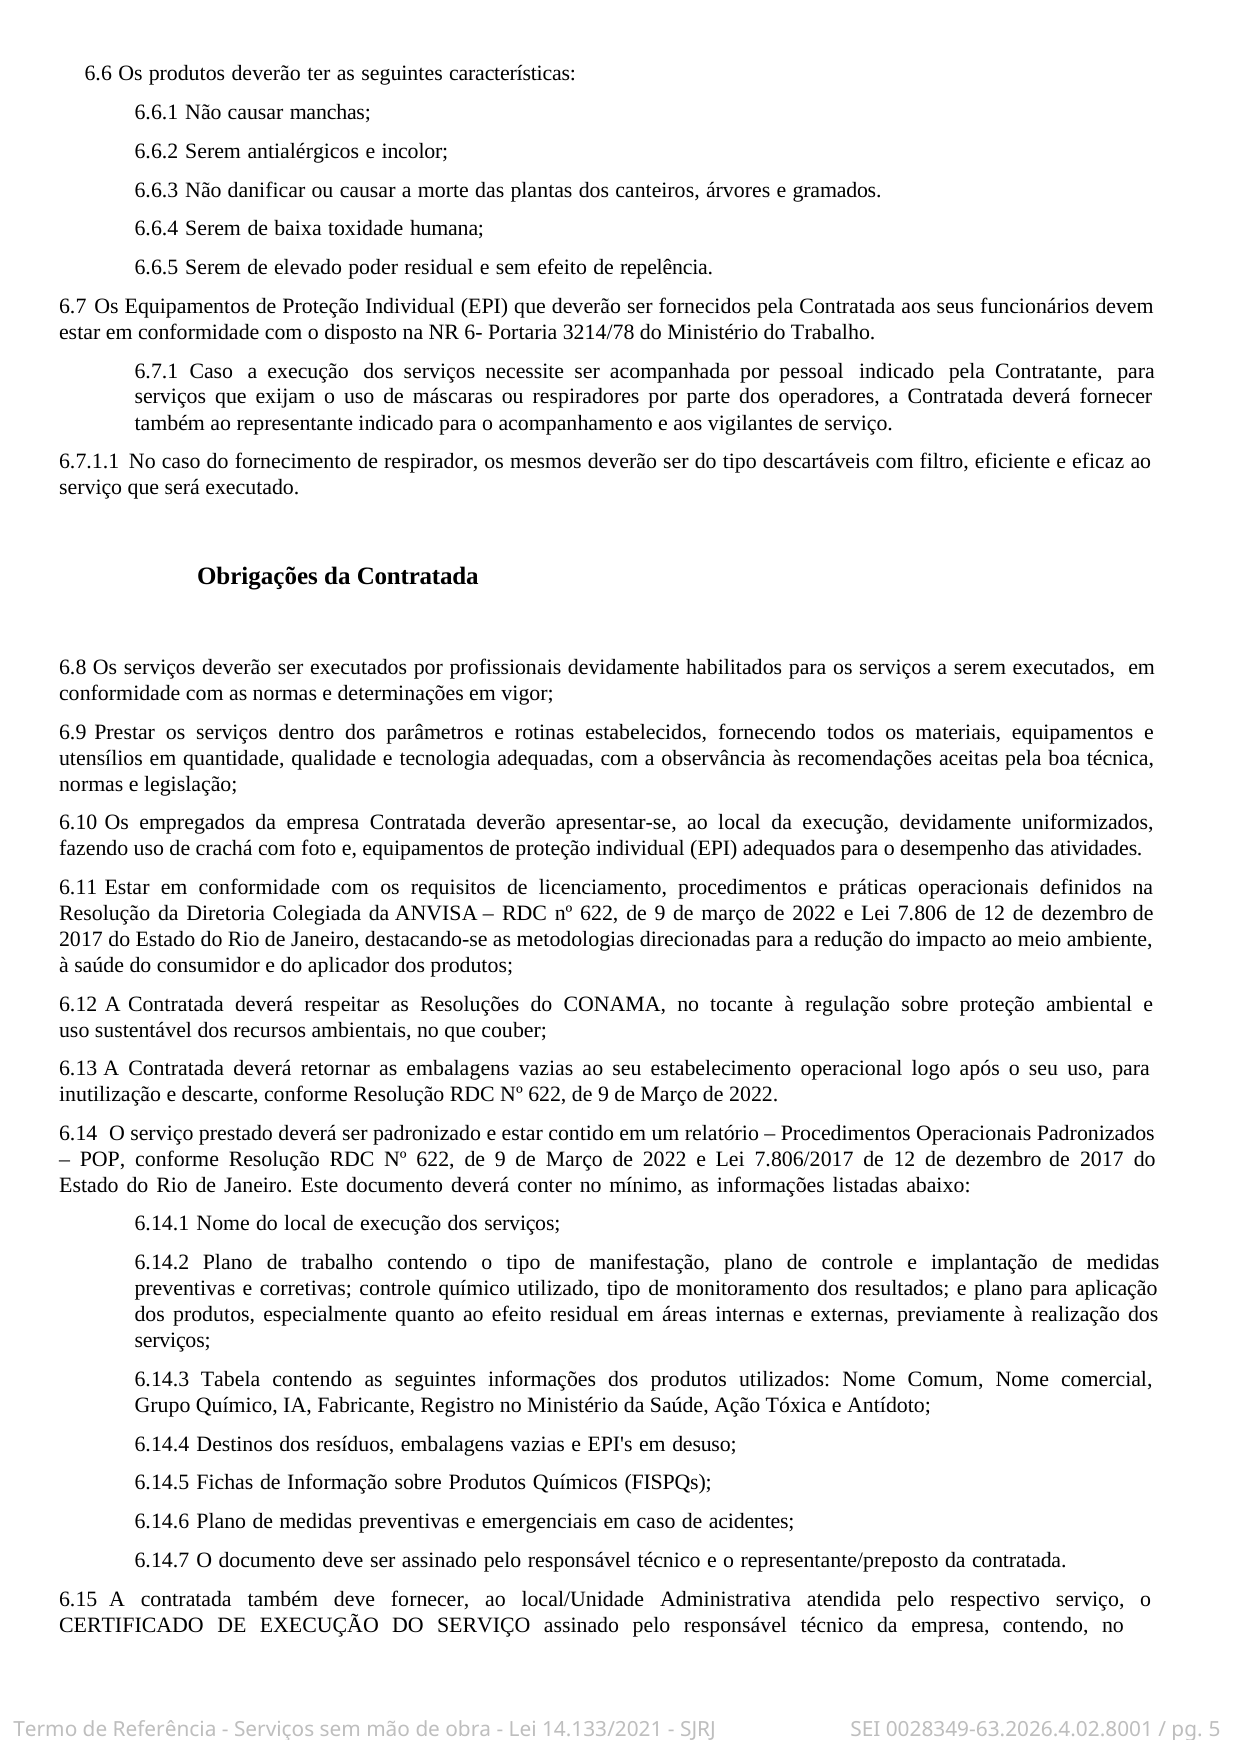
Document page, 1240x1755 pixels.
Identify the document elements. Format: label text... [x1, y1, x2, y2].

list Os serviços deverão ser executados por profissionais devidamente habilitados para os serviços a serem executados, em conformidade com as normas e determinações em vigor; [59, 654, 1155, 705]
list Serem de elevado poder residual e sem efeito de repelência. [134, 254, 1181, 279]
list Serem antialérgicos e incolor; [134, 138, 1181, 163]
list Os Equipamentos de Proteção Individual (EPI) que deverão ser fornecidos pela Contratada aos seus funcionários devem estar em conformidade com o disposto na NR 6- Portaria 3214/78 do Ministério do Trabalho. [59, 293, 1155, 344]
list Não causar manchas; [134, 99, 1181, 124]
list Nome do local de execução dos serviços; [134, 1210, 1181, 1236]
list Não danificar ou causar a morte das plantas dos canteiros, árvores e gramados. [134, 177, 1181, 202]
list Plano de medidas preventivas e emergenciais em caso de acidentes; [134, 1508, 1181, 1533]
list Fichas de Informação sobre Produtos Químicos (FISPQs); [134, 1469, 1181, 1494]
list Plano de trabalho contendo o tipo de manifestação, plano de controle e implantação de medidas preventivas e corretivas; controle químico utilizado, tipo de monitoramento dos resultados; e plano para aplicação dos produtos, especialmente quanto ao efeito residual em áreas internas e externas, previamente à realização dos serviços; [134, 1249, 1160, 1352]
list No caso do fornecimento de respirador, os mesmos deverão ser do tipo descartáveis com filtro, eficiente e eficaz ao serviço que será executado. [59, 448, 1153, 499]
list O serviço prestado deverá ser padronizado e estar contido em um relatório – Procedimentos Operacionais Padronizados – POP, conforme Resolução RDC Nº 622, de 9 de Março de 2022 e Lei 7.806/2017 de 12 de dezembro de 2017 do Estado do Rio de Janeiro. Este documento deverá conter no mínimo, as informações listadas abaixo: [59, 1120, 1156, 1197]
list Destinos dos resíduos, embalagens vazias e EPI's em desuso; [134, 1431, 1181, 1456]
list Estar em conformidade com os requisitos de licenciamento, procedimentos e práticas operacionais definidos na Resolução da Diretoria Colegiada da ANVISA – RDC nº 622, de 9 de março de 2022 e Lei 7.806 de 12 de dezembro de 2017 do Estado do Rio de Janeiro, destacando-se as metodologias direcionadas para a redução do impacto ao meio ambiente, à saúde do consumidor e do aplicador dos produtos; [59, 874, 1155, 977]
list Tabela contendo as seguintes informações dos produtos utilizados: Nome Comum, Nome comercial, Grupo Químico, IA, Fabricante, Registro no Ministério da Saúde, Ação Tóxica e Antídoto; [134, 1366, 1153, 1417]
subtitle Obrigações da Contratada [197, 561, 1181, 590]
list O documento deve ser assinado pelo responsável técnico e o representante/preposto da contratada. [134, 1547, 1181, 1572]
list Os produtos deverão ter as seguintes características: [84, 60, 1181, 85]
list Prestar os serviços dentro dos parâmetros e rotinas estabelecidos, fornecendo todos os materiais, equipamentos e utensílios em quantidade, qualidade e tecnologia adequadas, com a observância às recomendações aceitas pela boa técnica, normas e legislação; [59, 719, 1156, 796]
list Serem de baixa toxidade humana; [134, 215, 1181, 241]
list Os empregados da empresa Contratada deverão apresentar-se, ao local da execução, devidamente uniformizados, fazendo uso de crachá com foto e, equipamentos de proteção individual (EPI) adequados para o desempenho das atividades. [59, 809, 1155, 861]
list Caso a execução dos serviços necessite ser acompanhada por pessoal indicado pela Contratante, para serviços que exijam o uso de máscaras ou respiradores por parte dos operadores, a Contratada deverá fornecer também ao representante indicado para o acompanhamento e aos vigilantes de serviço. [134, 358, 1155, 435]
list A Contratada deverá respeitar as Resoluções do CONAMA, no tocante à regulação sobre proteção ambiental e uso sustentável dos recursos ambientais, no que couber; [59, 991, 1153, 1042]
list A contratada também deve fornecer, ao local/Unidade Administrativa atendida pelo respectivo serviço, o CERTIFICADO DE EXECUÇÃO DO SERVIÇO assinado pelo responsável técnico da empresa, contendo, no [59, 1586, 1153, 1637]
list A Contratada deverá retornar as embalagens vazias ao seu estabelecimento operacional logo após o seu uso, para inutilização e descarte, conforme Resolução RDC Nº 622, de 9 de Março de 2022. [59, 1055, 1152, 1106]
